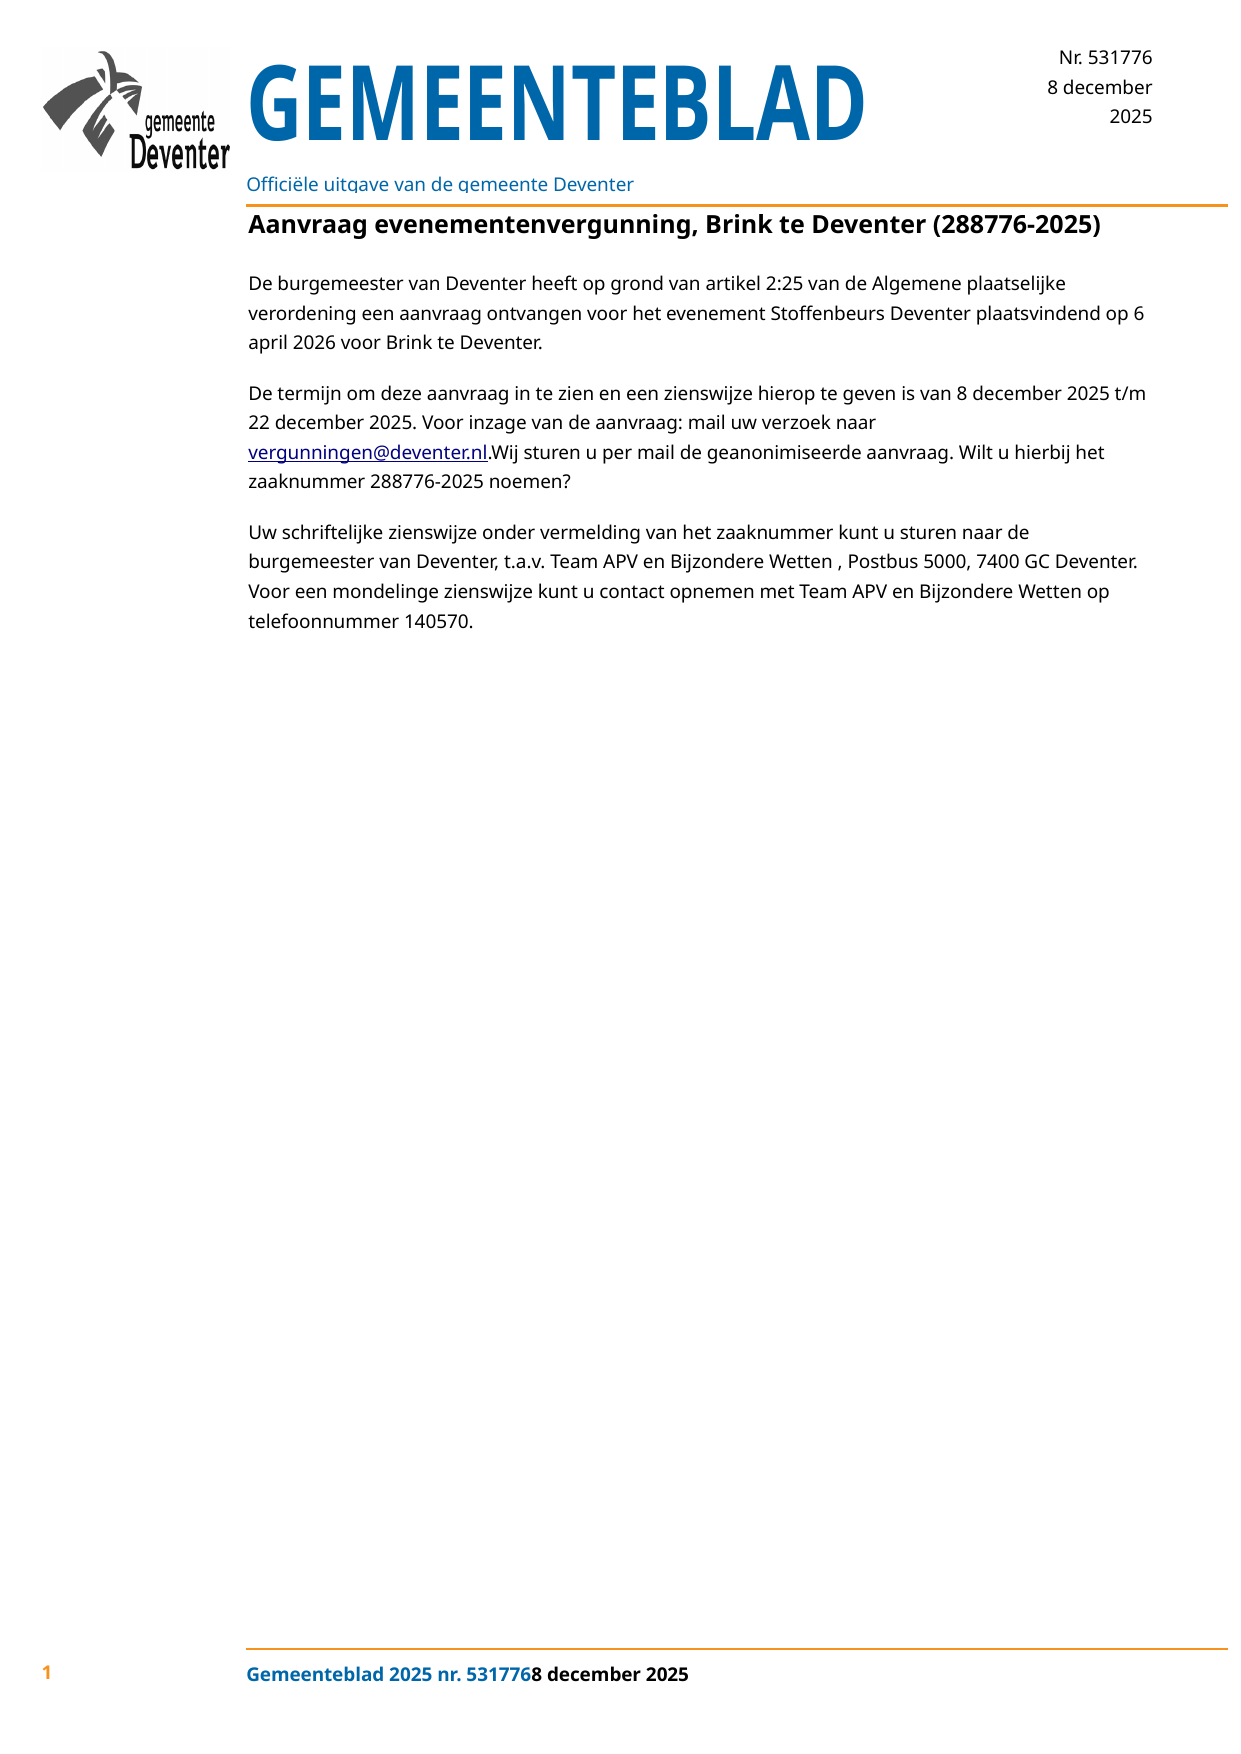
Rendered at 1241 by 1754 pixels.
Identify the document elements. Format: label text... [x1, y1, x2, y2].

text De termijn om deze aanvraag in te zien en een zienswijze hierop te geven is van 8 december 2025 t/m 22 december 2025. Voor inzage van de aanvraag: mail uw verzoek naar vergunningen@deventer.nl.Wij sturen u per mail de geanonimiseerde aanvraag. Wilt u hierbij het zaaknummer 288776-2025 noemen? [248, 380, 1152, 494]
picture [41, 47, 231, 172]
text Uw schriftelijke zienswijze onder vermelding van het zaaknummer kunt u sturen naar de burgemeester van Deventer, t.a.v. Team APV en Bijzondere Wetten , Postbus 5000, 7400 GC Deventer. Voor een mondelinge zienswijze kunt u contact opnemen met Team APV en Bijzondere Wetten op telefoonnummer 140570. [248, 519, 1152, 633]
text De burgemeester van Deventer heeft op grond van artikel 2:25 van de Algemene plaatselijke verordening een aanvraag ontvangen voor het evenement Stoffenbeurs Deventer plaatsvindend op 6 april 2026 voor Brink te Deventer. [248, 270, 1152, 355]
text Aanvraag evenementenvergunning, Brink te Deventer (288776-2025) [248, 207, 1152, 241]
